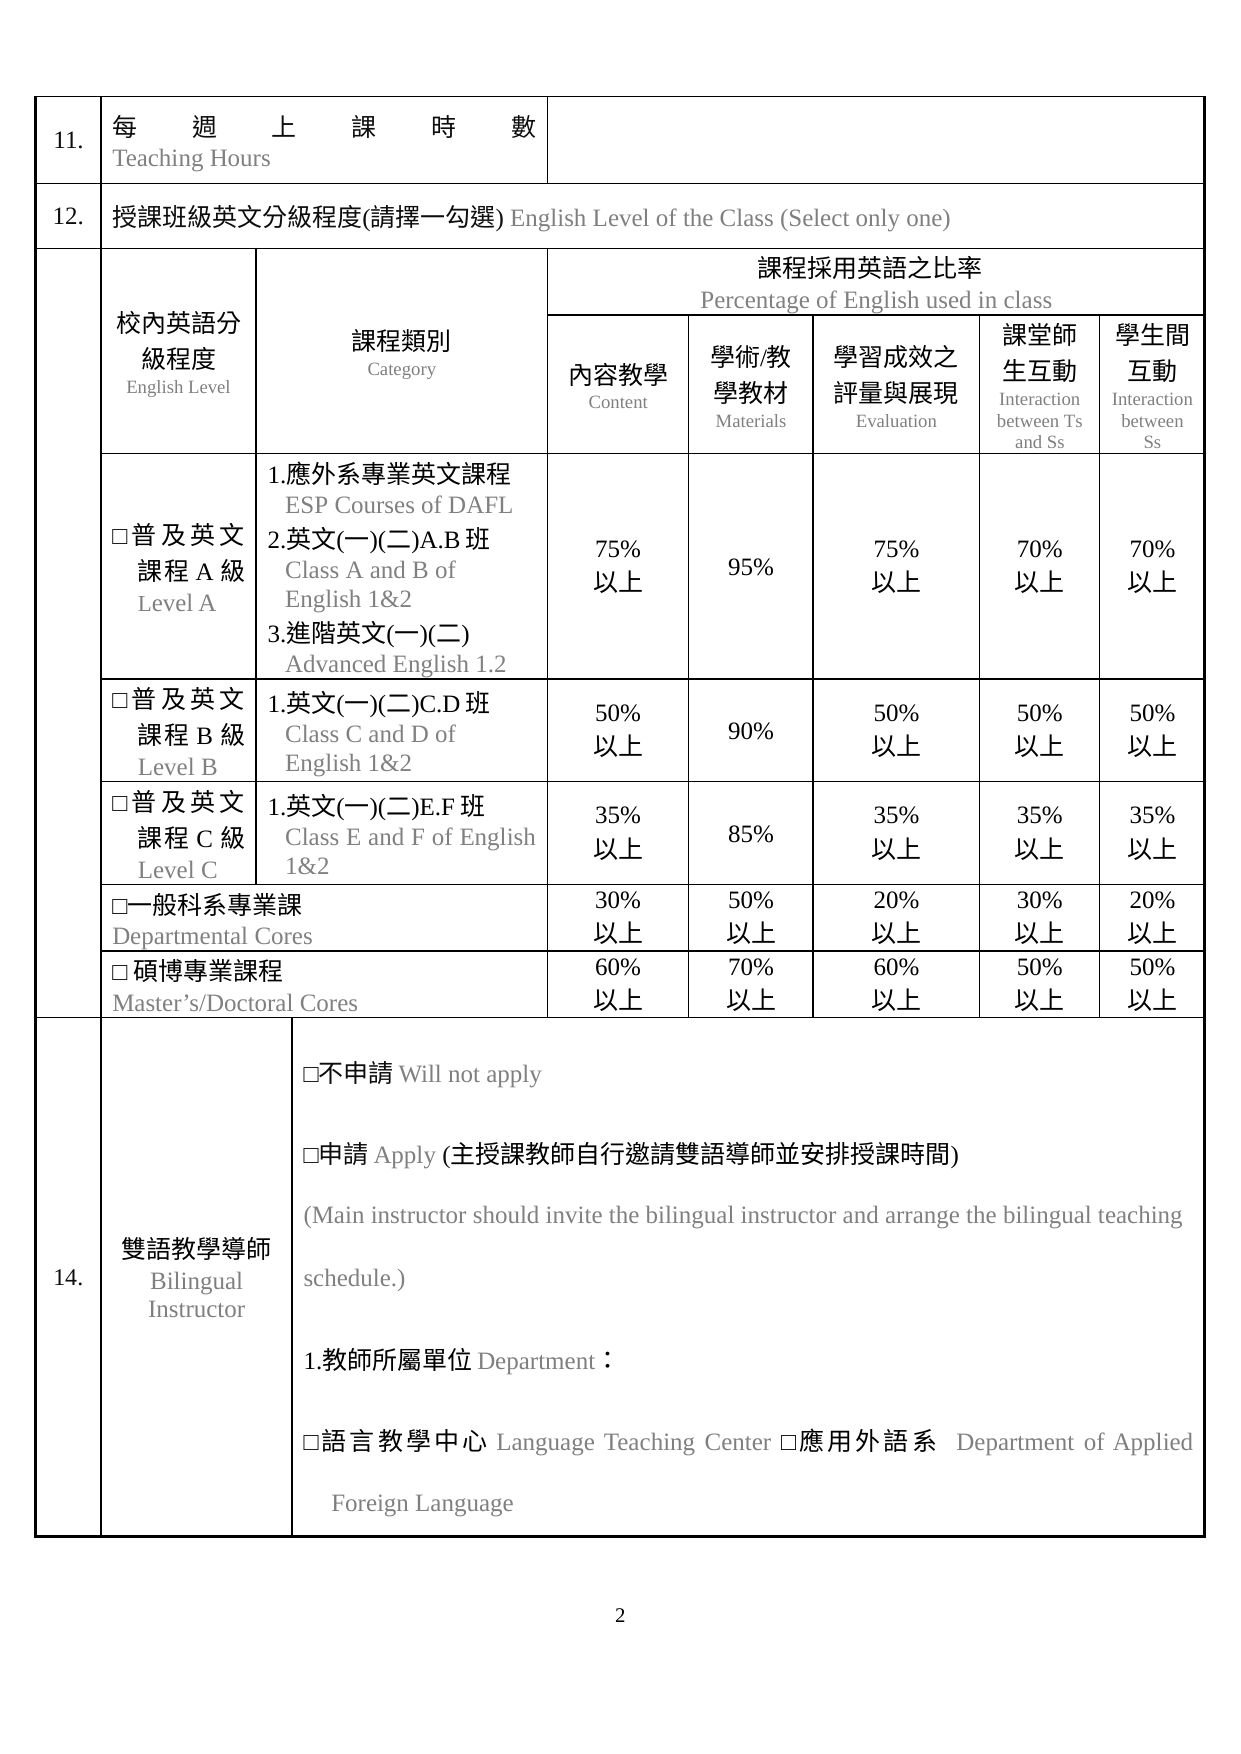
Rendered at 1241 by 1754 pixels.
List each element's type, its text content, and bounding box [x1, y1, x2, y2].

table_cell 校內英語分級程度 English Level [102, 249, 255, 453]
table_cell 50% 以上 [689, 885, 812, 950]
table_cell 授課班級英文分級程度(請擇一勾選) English Level of the Class (Select only one) [102, 184, 1203, 247]
table_cell 95% [689, 454, 812, 678]
table_cell 雙語教學導師 Bilingual Instructor [102, 1018, 291, 1535]
table_cell 每週上課時數 Teaching Hours [102, 97, 547, 182]
table_cell 14. [37, 1018, 100, 1535]
table_cell 90% [689, 680, 812, 781]
table_cell □普及英文課程C級 Level C [102, 782, 255, 884]
table_cell 課程類別 Category [257, 249, 547, 453]
table_cell [37, 249, 100, 1017]
table_cell 50% 以上 [980, 952, 1099, 1017]
table_cell 35% 以上 [814, 782, 979, 884]
table_cell 85% [689, 782, 812, 884]
table_cell 70% 以上 [980, 454, 1099, 678]
table_cell 學生間互動 Interaction between Ss [1100, 316, 1203, 453]
table_cell □ 碩博專業課程 Master’s/Doctoral Cores [102, 952, 547, 1017]
table_cell [37, 184, 100, 247]
table_cell 20% 以上 [1100, 885, 1203, 950]
table_cell 30% 以上 [980, 885, 1099, 950]
table_cell 60% 以上 [548, 952, 688, 1017]
table_cell 內容教學 Content [548, 316, 688, 453]
table_cell 35% 以上 [548, 782, 688, 884]
table_cell 75% 以上 [548, 454, 688, 678]
table_cell 課堂師生互動 Interaction between Ts and Ss [980, 316, 1099, 453]
table_cell 30% 以上 [548, 885, 688, 950]
table_cell 50% 以上 [814, 680, 979, 781]
table_cell 20% 以上 [814, 885, 979, 950]
table_cell [548, 97, 1203, 182]
table_cell 70% 以上 [1100, 454, 1203, 678]
table_cell 35% 以上 [1100, 782, 1203, 884]
table_cell 英文(一)(二)C.D班 Class C and D of English 1&2 [257, 680, 547, 781]
table_cell 60% 以上 [814, 952, 979, 1017]
table_cell [37, 97, 100, 182]
table_cell 35% 以上 [980, 782, 1099, 884]
table_cell 學術/教學教材 Materials [689, 316, 812, 453]
table_cell 學習成效之評量與展現 Evaluation [814, 316, 979, 453]
table_cell 50% 以上 [980, 680, 1099, 781]
table_cell 50% 以上 [1100, 680, 1203, 781]
table_cell □普及英文課程B級 Level B [102, 680, 255, 781]
table_cell □一般科系專業課 Departmental Cores [102, 885, 547, 950]
table_cell 75% 以上 [814, 454, 979, 678]
table_cell 應外系專業英文課程 ESP Courses of DAFL 英文(一)(二)A.B班 Class A and B of English 1&2 進階英文(一)(二) Advanced English 1.2 [257, 454, 547, 678]
table_cell 課程採用英語之比率 Percentage of English used in class [548, 249, 1203, 314]
table_cell □不申請Will not apply □申請Apply (主授課教師自行邀請雙語導師並安排授課時間) (Main instructor should invite the bilingual instructor and arrange the bilingual teaching schedule.) 1.教師所屬單位Department： □語言教學中心Language Teaching Center □應用外語系 Department of Applied Foreign Language [293, 1018, 1203, 1535]
table_cell 50% 以上 [548, 680, 688, 781]
table_cell 50% 以上 [1100, 952, 1203, 1017]
table_cell 70% 以上 [689, 952, 812, 1017]
table_cell 英文(一)(二)E.F班 Class E and F of English 1&2 [257, 782, 547, 884]
table_cell □普及英文課程A級 Level A [102, 454, 255, 678]
